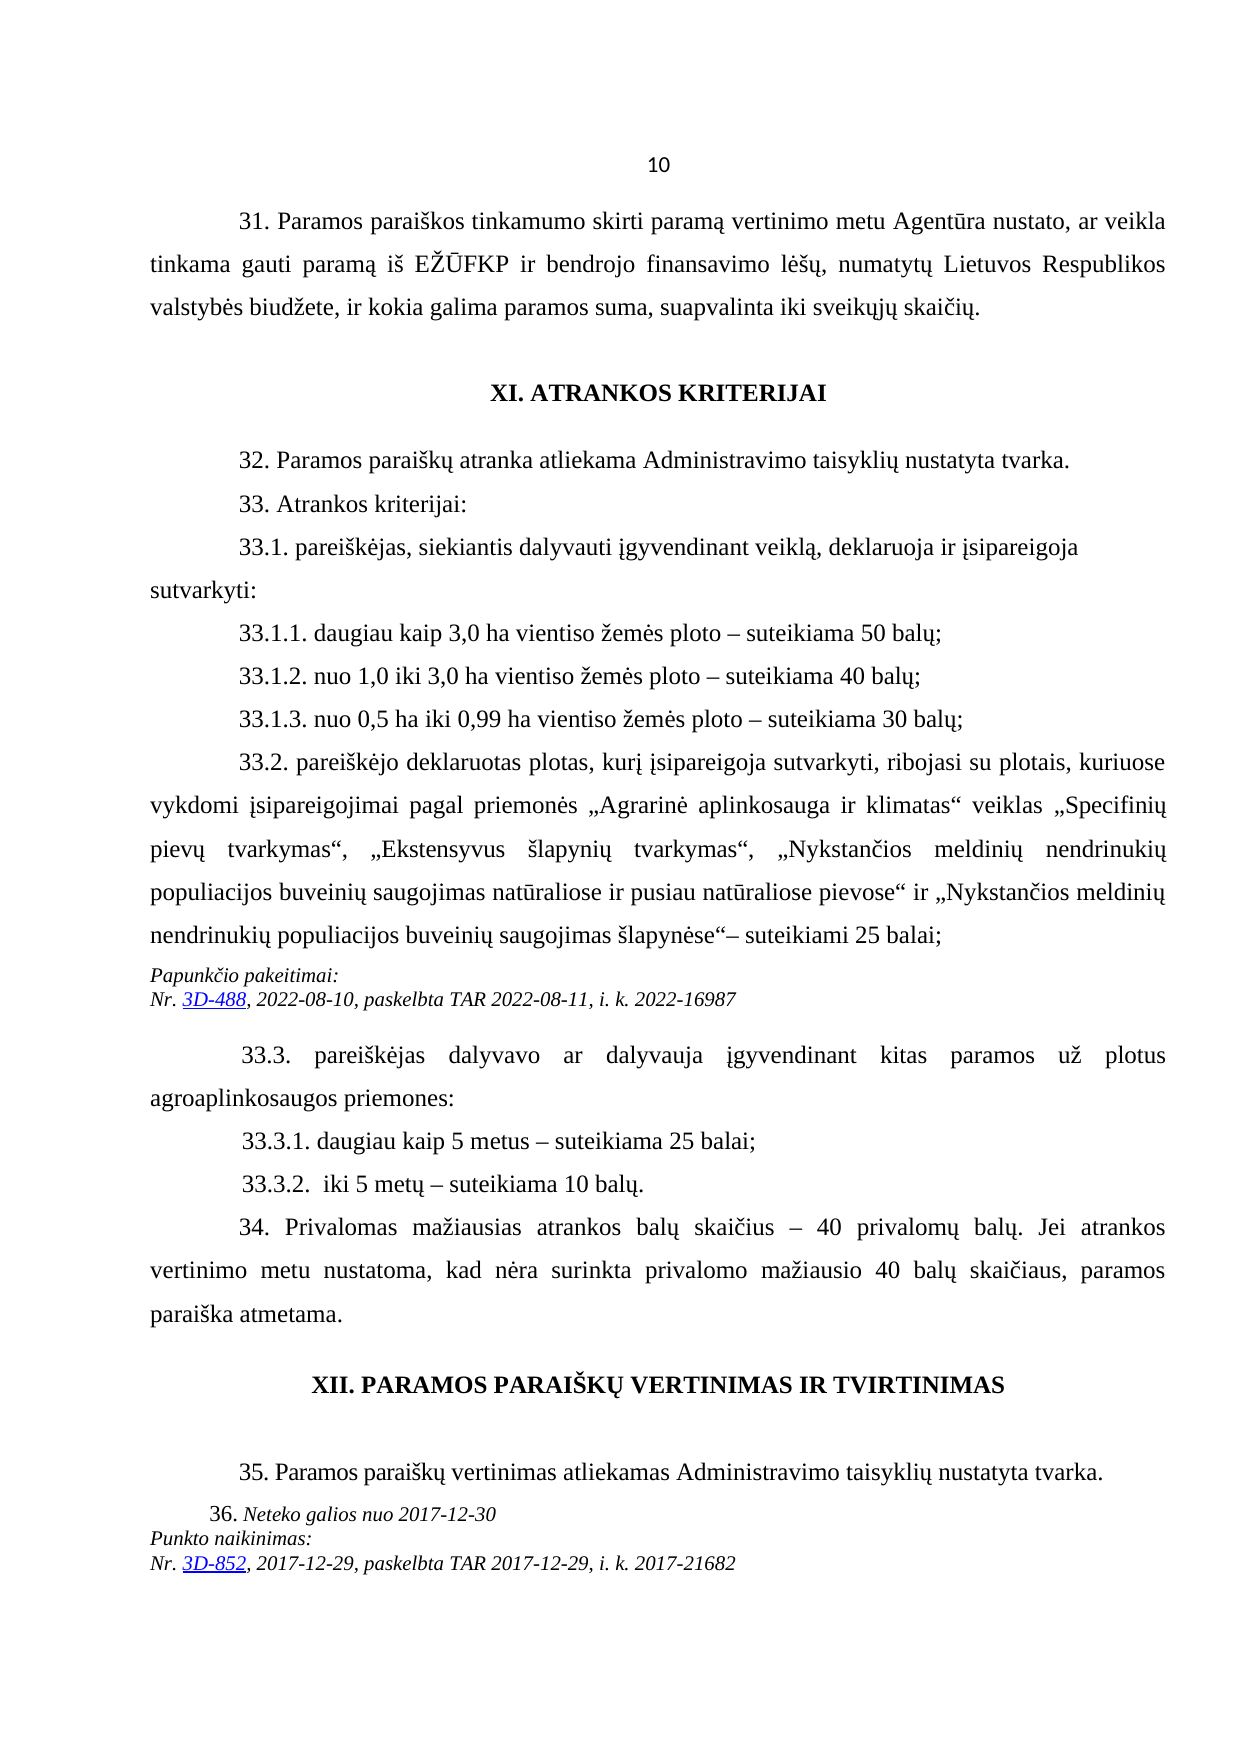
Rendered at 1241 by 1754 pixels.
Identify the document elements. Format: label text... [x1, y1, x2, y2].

text 36. Neteko galios nuo 2017-12-30 [150, 1500, 1167, 1526]
text Papunkčio pakeitimai: [150, 963, 1167, 987]
text 35. Paramos paraiškų vertinimas atliekamas Administravimo taisyklių nustatyta tvarka. [150, 1457, 1167, 1486]
text 33.3.2. iki 5 metų – suteikiama 10 balų. [150, 1169, 1167, 1198]
text 31. Paramos paraiškos tinkamumo skirti paramą vertinimo metu Agentūra nustato, ar veikla tinkama gauti paramą iš EŽŪFKP ir bendrojo finansavimo lėšų, numatytų Lietuvos Respublikos valstybės biudžete, ir kokia galima paramos suma, suapvalinta iki sveikųjų skaičių. [150, 206, 1167, 321]
text Nr. 3D-488, 2022-08-10, paskelbta TAR 2022-08-11, i. k. 2022-16987 [150, 987, 1167, 1011]
text 33.1.1. daugiau kaip 3,0 ha vientiso žemės ploto – suteikiama 50 balų; [150, 618, 1167, 647]
text 33. Atrankos kriterijai: [150, 489, 1167, 517]
text XII. PARAMOS PARAIŠKŲ VERTINIMAS IR TVIRTINIMAS [150, 1371, 1167, 1399]
text 33.1. pareiškėjas, siekiantis dalyvauti įgyvendinant veiklą, deklaruoja ir įsipareigoja sutvarkyti: [150, 532, 1167, 604]
text 33.3. pareiškėjas dalyvavo ar dalyvauja įgyvendinant kitas paramos už plotus agroaplinkosaugos priemones: [150, 1040, 1167, 1112]
text Punkto naikinimas: [150, 1526, 1167, 1550]
text Nr. 3D-852, 2017-12-29, paskelbta TAR 2017-12-29, i. k. 2017-21682 [150, 1550, 1167, 1574]
text 33.1.3. nuo 0,5 ha iki 0,99 ha vientiso žemės ploto – suteikiama 30 balų; [150, 704, 1167, 733]
text XI. ATRANKOS KRITERIJAI [150, 378, 1167, 407]
text 33.2. pareiškėjo deklaruotas plotas, kurį įsipareigoja sutvarkyti, ribojasi su plotais, kuriuose vykdomi įsipareigojimai pagal priemonės „Agrarinė aplinkosauga ir klimatas“ veiklas „Specifinių pievų tvarkymas“, „Ekstensyvus šlapynių tvarkymas“, „Nykstančios meldinių nendrinukių populiacijos buveinių saugojimas natūraliose ir pusiau natūraliose pievose“ ir „Nykstančios meldinių nendrinukių populiacijos buveinių saugojimas šlapynėse“– suteikiami 25 balai; [150, 747, 1167, 949]
text 32. Paramos paraiškų atranka atliekama Administravimo taisyklių nustatyta tvarka. [150, 446, 1167, 474]
text 33.3.1. daugiau kaip 5 metus – suteikiama 25 balai; [150, 1126, 1167, 1155]
text 34. Privalomas mažiausias atrankos balų skaičius – 40 privalomų balų. Jei atrankos vertinimo metu nustatoma, kad nėra surinkta privalomo mažiausio 40 balų skaičiaus, paramos paraiška atmetama. [150, 1212, 1167, 1327]
text 33.1.2. nuo 1,0 iki 3,0 ha vientiso žemės ploto – suteikiama 40 balų; [150, 661, 1167, 690]
